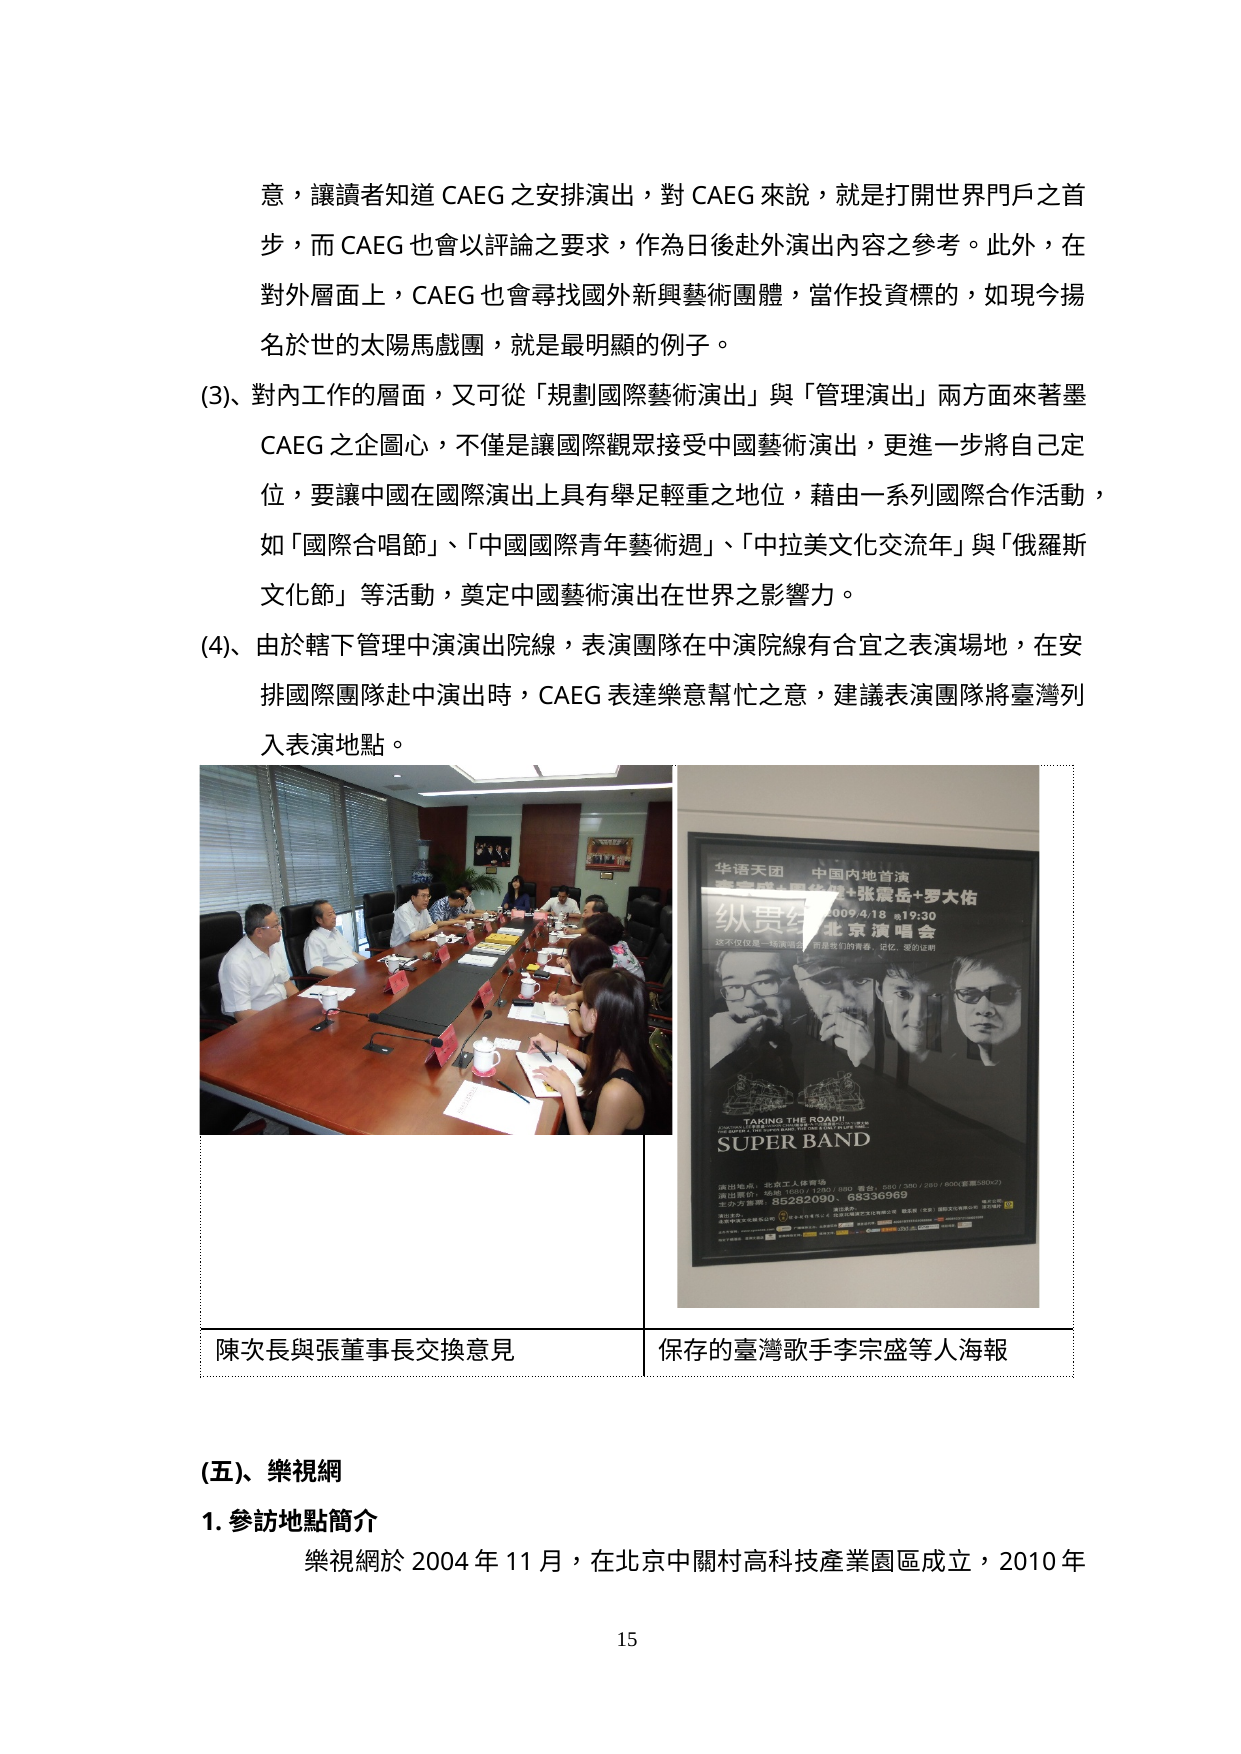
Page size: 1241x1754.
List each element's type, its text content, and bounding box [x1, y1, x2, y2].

text (4)、由於轄下管理中演演出院線，表演團隊在中演院線有合宜之表演場地，在安排國際團隊赴中演出時，CAEG表達樂意幫忙之意，建議表演團隊將臺灣列入表演地點。 [201, 614, 1087, 764]
text 樂視網於2004年11月，在北京中關村高科技產業園區成立，2010年 [245, 1541, 1087, 1578]
table_cell 保存的臺灣歌手李宗盛等人海報 [645, 1330, 1073, 1376]
text (3)、對內工作的層面，又可從「規劃國際藝術演出」與「管理演出」兩方面來著墨，CAEG之企圖心，不僅是讓國際觀眾接受中國藝術演出，更進一步將自己定位，要讓中國在國際演出上具有舉足輕重之地位，藉由一系列國際合作活動，如「國際合唱節」、「中國國際青年藝術週」、「中拉美文化交流年」與「俄羅斯文化節」等活動，奠定中國藝術演出在世界之影響力。 [201, 364, 1087, 614]
picture [677, 765, 1040, 1308]
table_header [201, 1135, 643, 1328]
text 意，讓讀者知道CAEG之安排演出，對CAEG來說，就是打開世界門戶之首步，而CAEG也會以評論之要求，作為日後赴外演出內容之參考。此外，在對外層面上，CAEG也會尋找國外新興藝術團體，當作投資標的，如現今揚名於世的太陽馬戲團，就是最明顯的例子。 [201, 164, 1087, 364]
table_header [645, 765, 1073, 1328]
picture [199, 765, 673, 1135]
text 1. 參訪地點簡介 [201, 1491, 1053, 1541]
text (五)、樂視網 [201, 1441, 1053, 1491]
table_cell 陳次長與張董事長交換意見 [201, 1330, 643, 1376]
